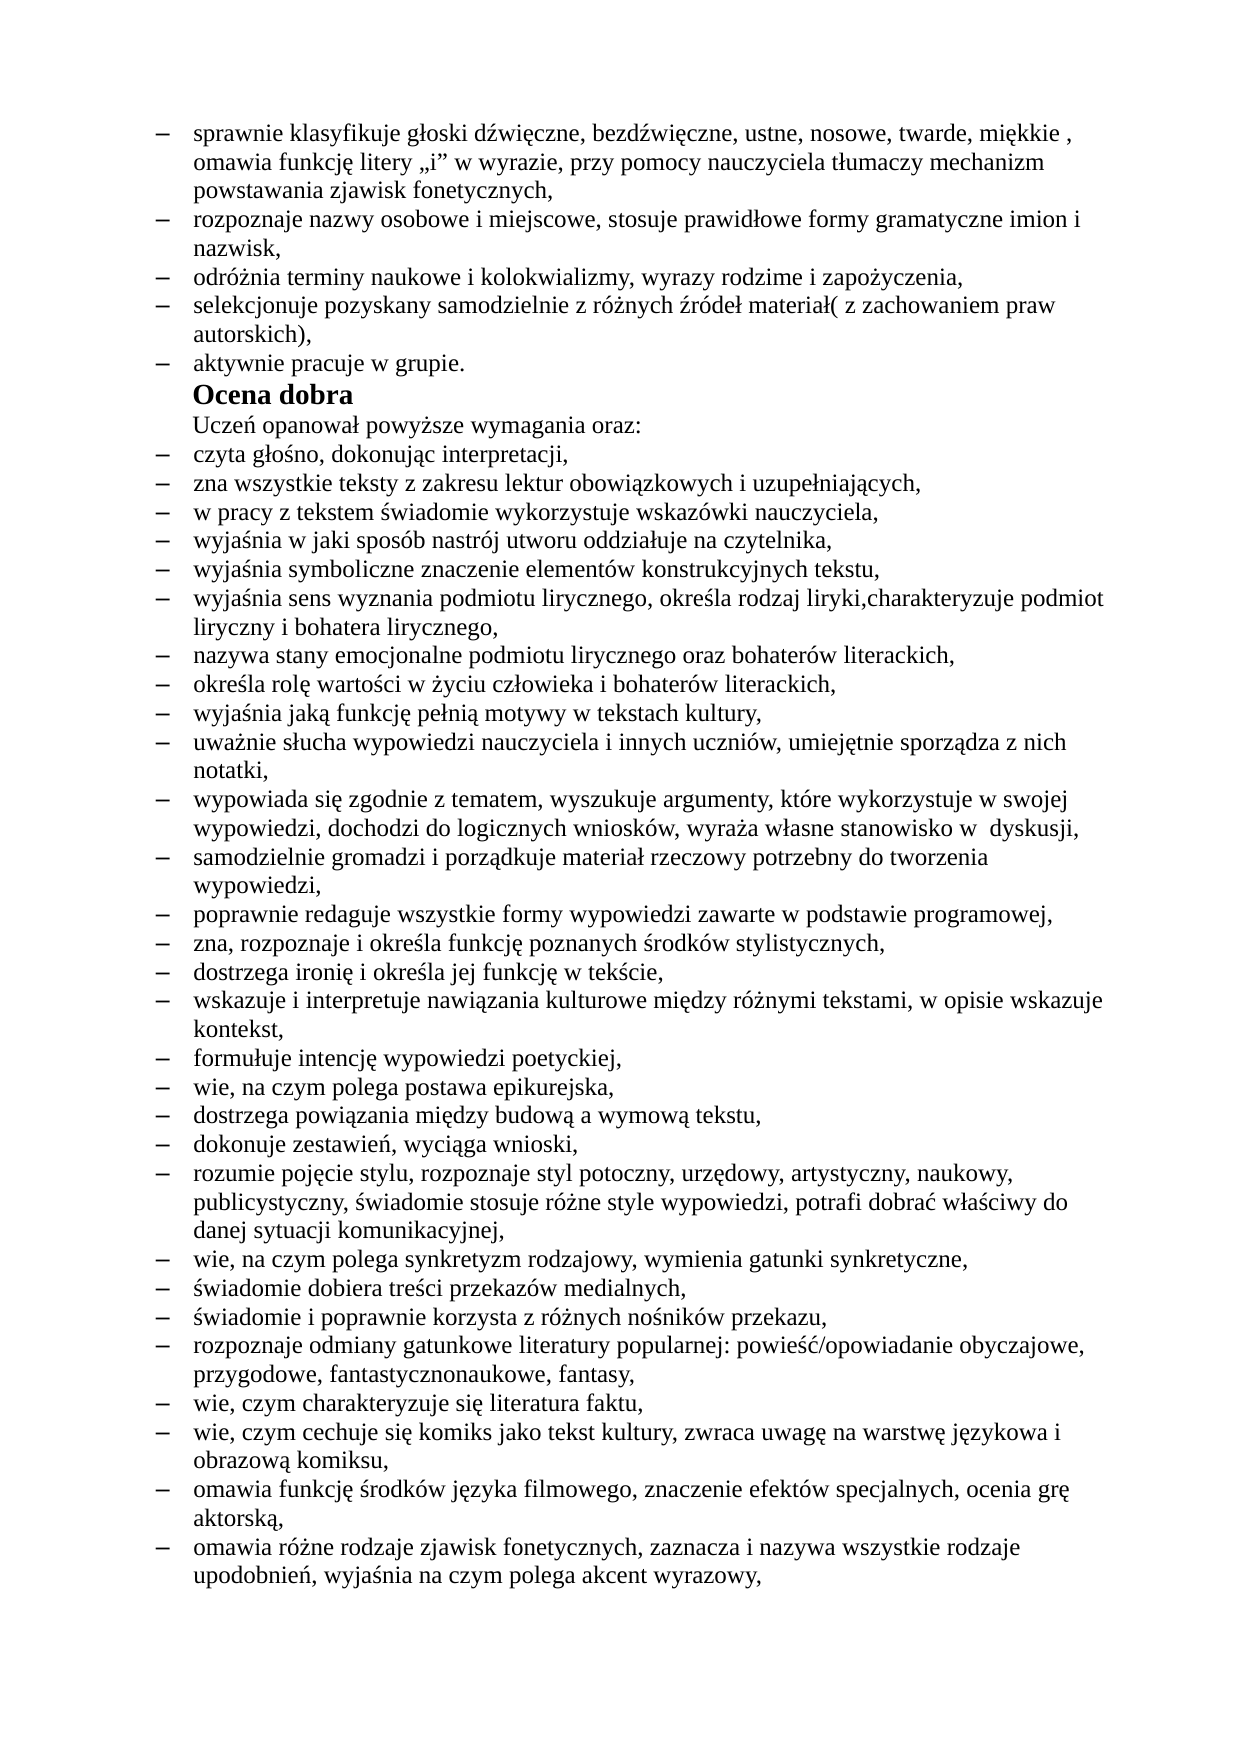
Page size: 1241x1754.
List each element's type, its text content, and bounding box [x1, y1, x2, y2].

list wie, czym charakteryzuje się literatura faktu, [156, 1388, 1122, 1417]
list samodzielnie gromadzi i porządkuje materiał rzeczowy potrzebny do tworzenia wypowiedzi, [156, 842, 1122, 899]
list poprawnie redaguje wszystkie formy wypowiedzi zawarte w podstawie programowej, [156, 899, 1122, 928]
list określa rolę wartości w życiu człowieka i bohaterów literackich, [156, 669, 1122, 698]
list zna wszystkie teksty z zakresu lektur obowiązkowych i uzupełniających, [156, 468, 1122, 497]
list wyjaśnia symboliczne znaczenie elementów konstrukcyjnych tekstu, [156, 554, 1122, 583]
list zna, rozpoznaje i określa funkcję poznanych środków stylistycznych, [156, 928, 1122, 957]
list omawia różne rodzaje zjawisk fonetycznych, zaznacza i nazywa wszystkie rodzaje upodobnień, wyjaśnia na czym polega akcent wyrazowy, [156, 1532, 1122, 1589]
list formułuje intencję wypowiedzi poetyckiej, [156, 1043, 1122, 1072]
list rozpoznaje nazwy osobowe i miejscowe, stosuje prawidłowe formy gramatyczne imion i nazwisk, [156, 204, 1122, 262]
text Uczeń opanował powyższe wymagania oraz: [118, 410, 1122, 439]
list wskazuje i interpretuje nawiązania kulturowe między różnymi tekstami, w opisie wskazuje kontekst, [156, 985, 1122, 1043]
list dokonuje zestawień, wyciąga wnioski, [156, 1129, 1122, 1158]
text Ocena dobra [118, 377, 1122, 410]
list dostrzega powiązania między budową a wymową tekstu, [156, 1100, 1122, 1129]
list dostrzega ironię i określa jej funkcję w tekście, [156, 957, 1122, 985]
list czyta głośno, dokonując interpretacji, [156, 439, 1122, 468]
list uważnie słucha wypowiedzi nauczyciela i innych uczniów, umiejętnie sporządza z nich notatki, [156, 727, 1122, 784]
list wie, czym cechuje się komiks jako tekst kultury, zwraca uwagę na warstwę językowa i obrazową komiksu, [156, 1417, 1122, 1474]
list wyjaśnia jaką funkcję pełnią motywy w tekstach kultury, [156, 698, 1122, 727]
list selekcjonuje pozyskany samodzielnie z różnych źródeł materiał( z zachowaniem praw autorskich), [156, 291, 1122, 348]
list rozpoznaje odmiany gatunkowe literatury popularnej: powieść/opowiadanie obyczajowe, przygodowe, fantastycznonaukowe, fantasy, [156, 1330, 1122, 1388]
list wyjaśnia w jaki sposób nastrój utworu oddziałuje na czytelnika, [156, 525, 1122, 554]
list wyjaśnia sens wyznania podmiotu lirycznego, określa rodzaj liryki,charakteryzuje podmiot liryczny i bohatera lirycznego, [156, 583, 1122, 640]
list omawia funkcję środków języka filmowego, znaczenie efektów specjalnych, ocenia grę aktorską, [156, 1474, 1122, 1532]
list sprawnie klasyfikuje głoski dźwięczne, bezdźwięczne, ustne, nosowe, twarde, miękkie , omawia funkcję litery „i” w wyrazie, przy pomocy nauczyciela tłumaczy mechanizm powstawania zjawisk fonetycznych, [156, 118, 1122, 204]
list rozumie pojęcie stylu, rozpoznaje styl potoczny, urzędowy, artystyczny, naukowy, publicystyczny, świadomie stosuje różne style wypowiedzi, potrafi dobrać właściwy do danej sytuacji komunikacyjnej, [156, 1158, 1122, 1244]
list aktywnie pracuje w grupie. [156, 348, 1122, 377]
list nazywa stany emocjonalne podmiotu lirycznego oraz bohaterów literackich, [156, 640, 1122, 669]
list świadomie i poprawnie korzysta z różnych nośników przekazu, [156, 1302, 1122, 1330]
list w pracy z tekstem świadomie wykorzystuje wskazówki nauczyciela, [156, 497, 1122, 525]
list świadomie dobiera treści przekazów medialnych, [156, 1273, 1122, 1302]
list odróżnia terminy naukowe i kolokwializmy, wyrazy rodzime i zapożyczenia, [156, 262, 1122, 291]
list wie, na czym polega postawa epikurejska, [156, 1072, 1122, 1100]
list wie, na czym polega synkretyzm rodzajowy, wymienia gatunki synkretyczne, [156, 1244, 1122, 1273]
list wypowiada się zgodnie z tematem, wyszukuje argumenty, które wykorzystuje w swojej wypowiedzi, dochodzi do logicznych wniosków, wyraża własne stanowisko w dyskusji, [156, 784, 1122, 842]
